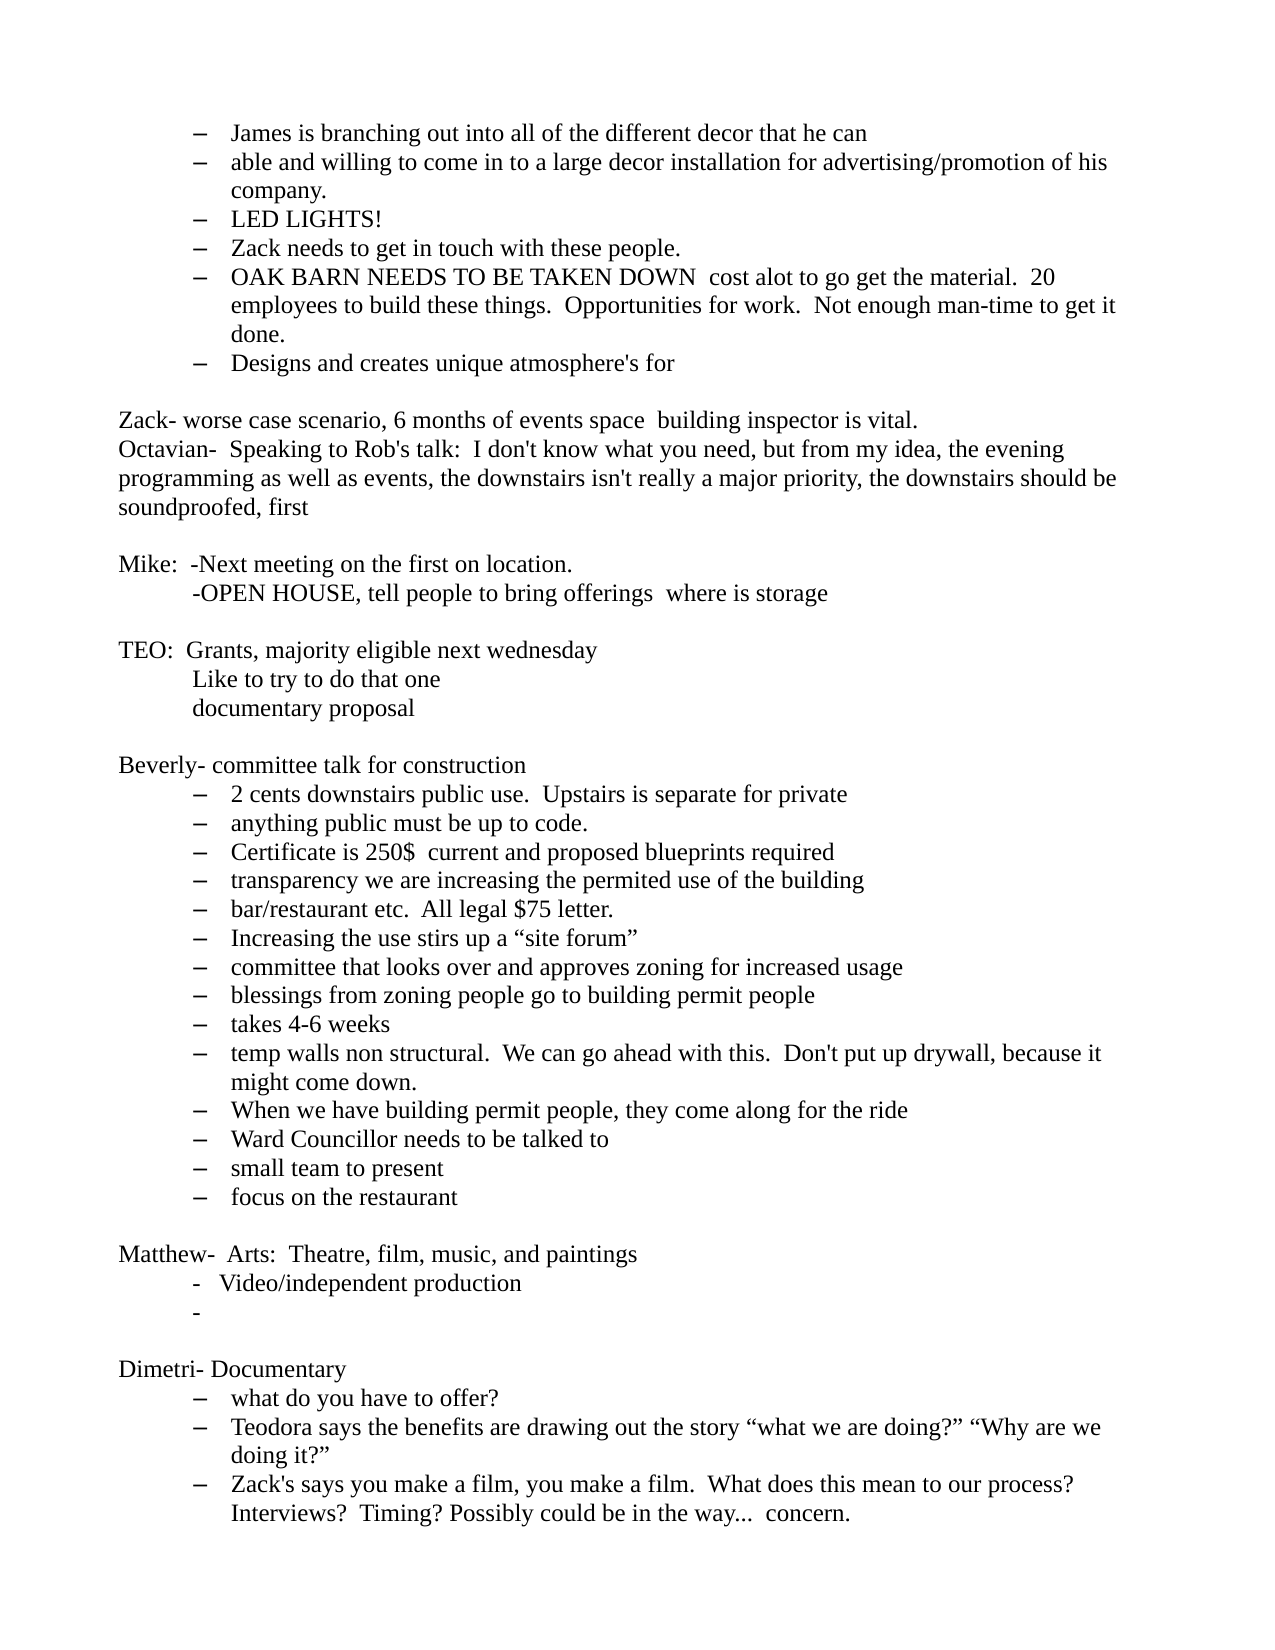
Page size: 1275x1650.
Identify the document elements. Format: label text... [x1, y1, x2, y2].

text Octavian- Speaking to Rob's talk: I don't know what you need, but from my idea, the evening programming as well as events, the downstairs isn't really a major priority, the downstairs should be soundproofed, first [118, 434, 1157, 521]
list Zack needs to get in touch with these people. [193, 233, 1157, 262]
text documentary proposal [118, 693, 1157, 722]
text -OPEN HOUSE, tell people to bring offerings where is storage [118, 578, 1157, 607]
list When we have building permit people, they come along for the ride [193, 1096, 1157, 1124]
list Ward Councillor needs to be talked to [193, 1124, 1157, 1153]
list Increasing the use stirs up a “site forum” [193, 923, 1157, 952]
list LED LIGHTS! [193, 204, 1157, 233]
list bar/restaurant etc. All legal $75 letter. [193, 894, 1157, 923]
list takes 4-6 weeks [193, 1009, 1157, 1038]
text Beverly- committee talk for construction [118, 751, 1157, 779]
list Certificate is 250$ current and proposed blueprints required [193, 837, 1157, 866]
text TEO: Grants, majority eligible next wednesday [118, 636, 1157, 664]
list blessings from zoning people go to building permit people [193, 981, 1157, 1009]
list what do you have to offer? [193, 1383, 1157, 1412]
list Zack's says you make a film, you make a film. What does this mean to our process? Interviews? Timing? Possibly could be in the way... concern. [193, 1469, 1157, 1527]
list transparency we are increasing the permited use of the building [193, 866, 1157, 894]
list anything public must be up to code. [193, 808, 1157, 837]
list able and willing to come in to a large decor installation for advertising/promotion of his company. [193, 147, 1157, 204]
list committee that looks over and approves zoning for increased usage [193, 952, 1157, 981]
list small team to present [193, 1153, 1157, 1182]
list temp walls non structural. We can go ahead with this. Don't put up drywall, because it might come down. [193, 1038, 1157, 1096]
text Dimetri- Documentary [118, 1354, 1157, 1383]
text Mike: -Next meeting on the first on location. [118, 549, 1157, 578]
list Designs and creates unique atmosphere's for [193, 348, 1157, 377]
list Teodora says the benefits are drawing out the story “what we are doing?” “Why are we doing it?” [193, 1412, 1157, 1469]
text - [118, 1297, 1157, 1326]
list OAK BARN NEEDS TO BE TAKEN DOWN cost alot to go get the material. 20 employees to build these things. Opportunities for work. Not enough man-time to get it done. [193, 262, 1157, 348]
text - Video/independent production [118, 1268, 1157, 1297]
list James is branching out into all of the different decor that he can [193, 118, 1157, 147]
list focus on the restaurant [193, 1182, 1157, 1211]
text Matthew- Arts: Theatre, film, music, and paintings [118, 1239, 1157, 1268]
list 2 cents downstairs public use. Upstairs is separate for private [193, 779, 1157, 808]
text Like to try to do that one [118, 664, 1157, 693]
text Zack- worse case scenario, 6 months of events space building inspector is vital. [118, 406, 1157, 434]
